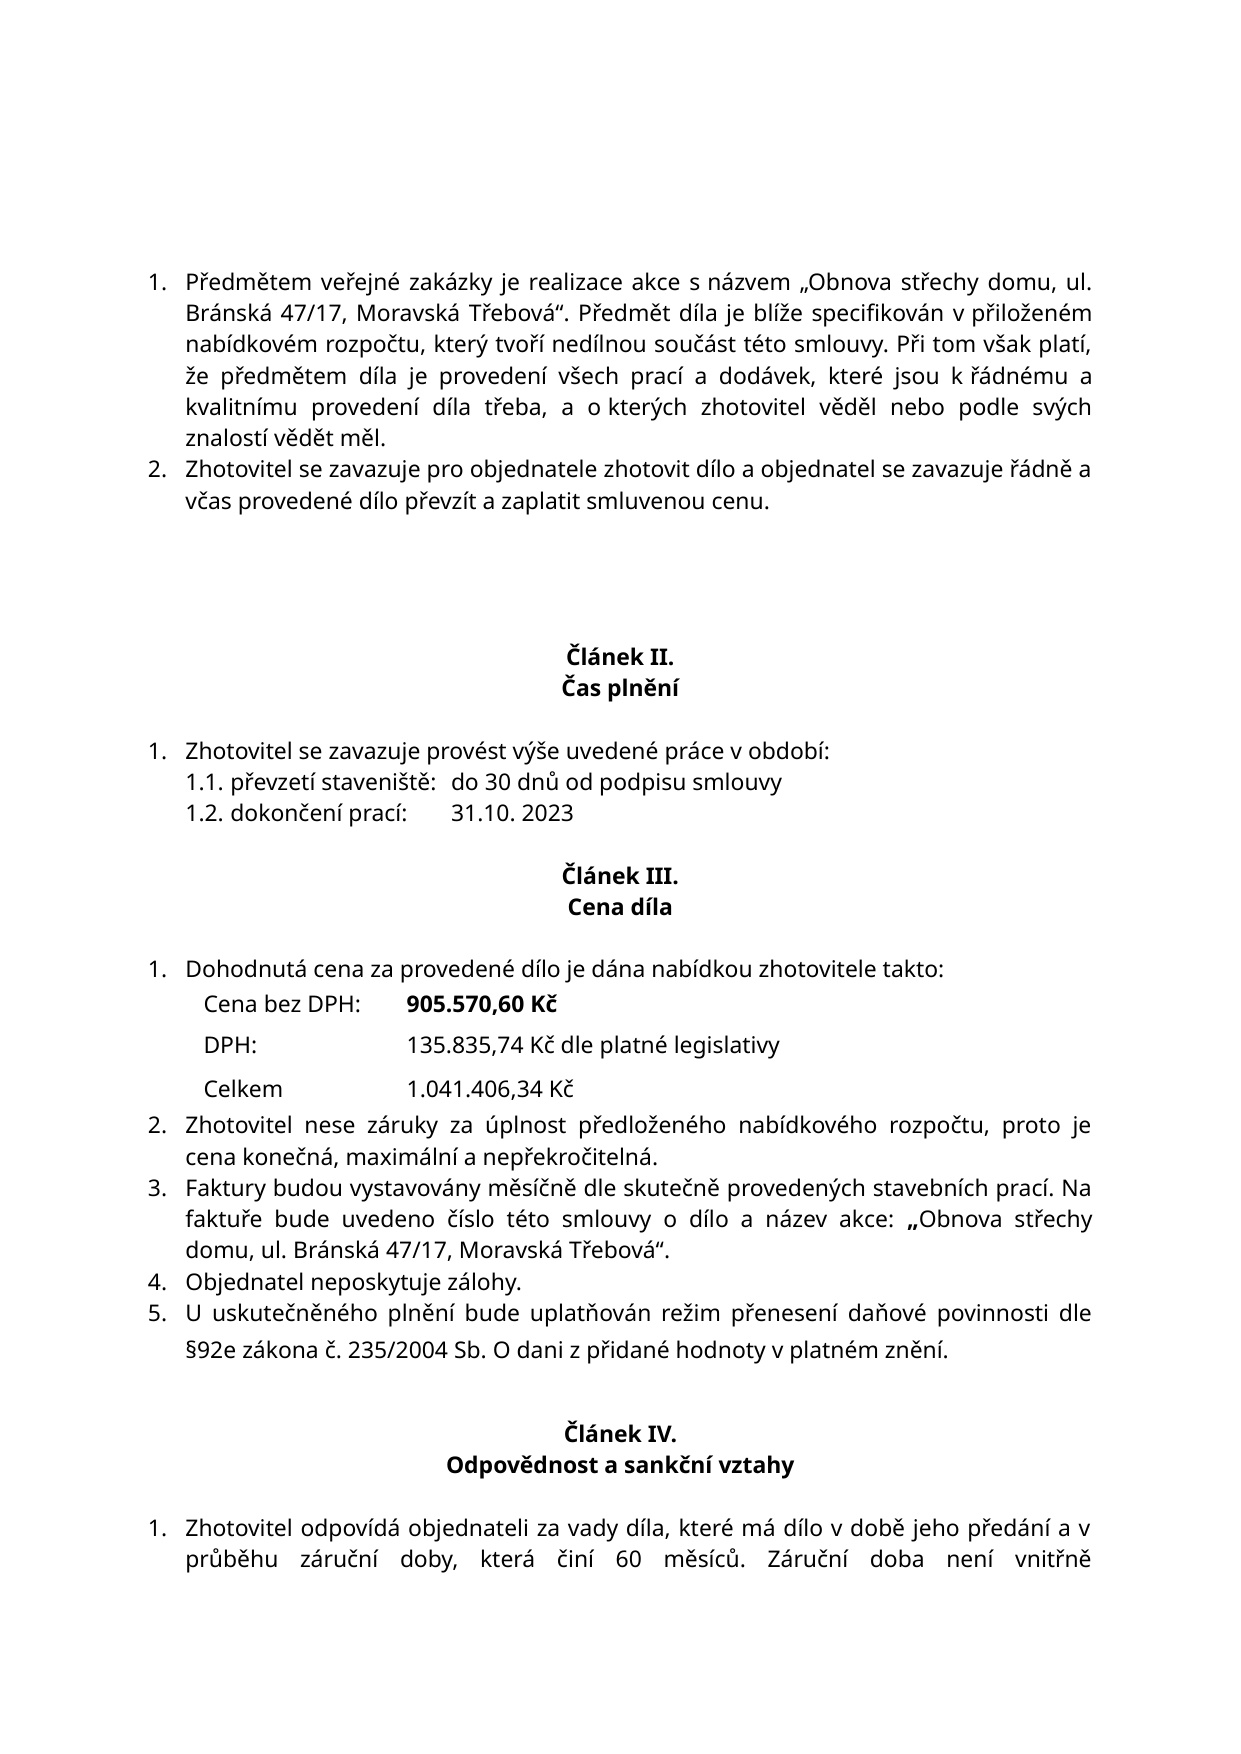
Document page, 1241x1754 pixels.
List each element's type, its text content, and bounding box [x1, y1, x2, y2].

table_header Cena bez DPH: [192, 985, 395, 1023]
table_header 905.570,60 Kč [395, 985, 974, 1023]
text Článek II. [148, 641, 1092, 672]
text Čas plnění [148, 672, 1092, 703]
table_cell 135.835,74 Kč dle platné legislativy [395, 1023, 974, 1067]
table_cell Celkem [192, 1067, 395, 1109]
table_cell 1.041.406,34 Kč [395, 1067, 974, 1109]
list Předmětem veřejné zakázky je realizace akce s názvem „Obnova střechy domu, ul. Bránská 47/17, Moravská Třebová“. Předmět díla je blíže specifikován v přiloženém nabídkovém rozpočtu, který tvoří nedílnou součást této smlouvy. Při tom však platí, že předmětem díla je provedení všech prací a dodávek, které jsou k řádnému a kvalitnímu provedení díla třeba, a o kterých zhotovitel věděl nebo podle svých znalostí vědět měl. [148, 266, 1092, 453]
list Objednatel neposkytuje zálohy. [148, 1266, 1092, 1297]
list Zhotovitel se zavazuje provést výše uvedené práce v období: [148, 734, 1092, 766]
text Odpovědnost a sankční vztahy [148, 1449, 1092, 1481]
text Článek III. [148, 859, 1092, 891]
list Dohodnutá cena za provedené dílo je dána nabídkou zhotovitele takto: [148, 953, 1092, 984]
list převzetí staveniště: do 30 dnů od podpisu smlouvy [185, 766, 1092, 797]
list Zhotovitel nese záruky za úplnost předloženého nabídkového rozpočtu, proto je cena konečná, maximální a nepřekročitelná. [148, 1109, 1092, 1172]
table_cell DPH: [192, 1023, 395, 1067]
text Cena díla [148, 891, 1092, 922]
text Článek IV. [148, 1418, 1092, 1449]
list dokončení prací: 31.10. 2023 [185, 797, 1092, 828]
list Zhotovitel se zavazuje pro objednatele zhotovit dílo a objednatel se zavazuje řádně a včas provedené dílo převzít a zaplatit smluvenou cenu. [148, 453, 1092, 516]
list U uskutečněného plnění bude uplatňován režim přenesení daňové povinnosti dle §92e zákona č. 235/2004 Sb. O dani z přidané hodnoty v platném znění. [148, 1297, 1092, 1366]
list Zhotovitel odpovídá objednateli za vady díla, které má dílo v době jeho předání a v průběhu záruční doby, která činí 60 měsíců. Záruční doba není vnitřně [148, 1512, 1092, 1574]
list Faktury budou vystavovány měsíčně dle skutečně provedených stavebních prací. Na faktuře bude uvedeno číslo této smlouvy o dílo a název akce: „Obnova střechy domu, ul. Bránská 47/17, Moravská Třebová“. [148, 1172, 1092, 1266]
